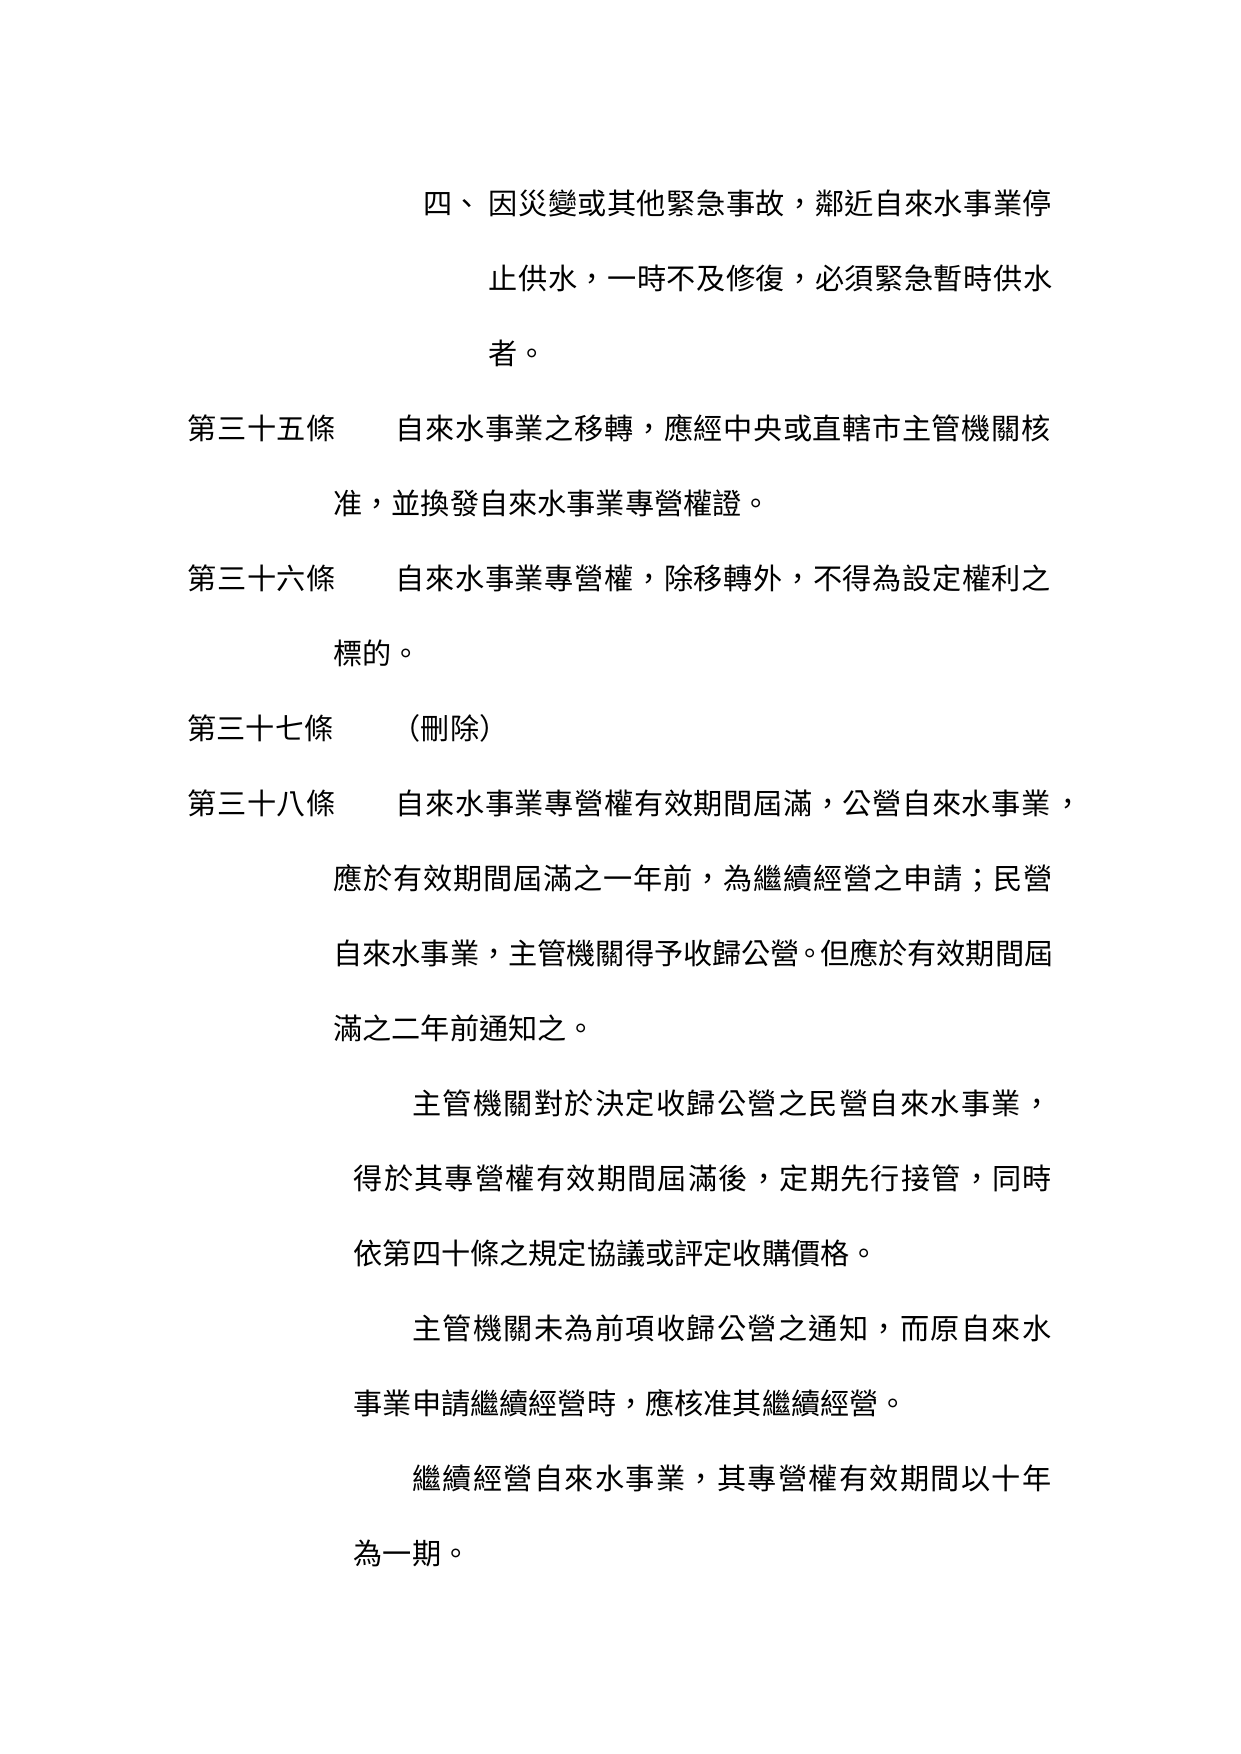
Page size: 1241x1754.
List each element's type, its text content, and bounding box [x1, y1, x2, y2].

list 因災變或其他緊急事故，鄰近自來水事業停止供水，一時不及修復，必須緊急暫時供水者。 [423, 164, 1053, 389]
text 第三十五條 自來水事業之移轉，應經中央或直轄市主管機關核准，並換發自來水事業專營權證。 [187, 389, 1053, 539]
text 主管機關對於決定收歸公營之民營自來水事業，得於其專營權有效期間屆滿後，定期先行接管，同時依第四十條之規定協議或評定收購價格。 [353, 1064, 1053, 1289]
text 繼續經營自來水事業，其專營權有效期間以十年為一期。 [353, 1439, 1053, 1589]
text 主管機關未為前項收歸公營之通知，而原自來水事業申請繼續經營時，應核准其繼續經營。 [353, 1289, 1053, 1439]
text 第三十七條 （刪除） [187, 689, 1053, 764]
text 第三十八條 自來水事業專營權有效期間屆滿，公營自來水事業，應於有效期間屆滿之一年前，為繼續經營之申請；民營自來水事業，主管機關得予收歸公營。但應於有效期間屆滿之二年前通知之。 [187, 764, 1053, 1064]
text 第三十六條 自來水事業專營權，除移轉外，不得為設定權利之標的。 [187, 539, 1053, 689]
